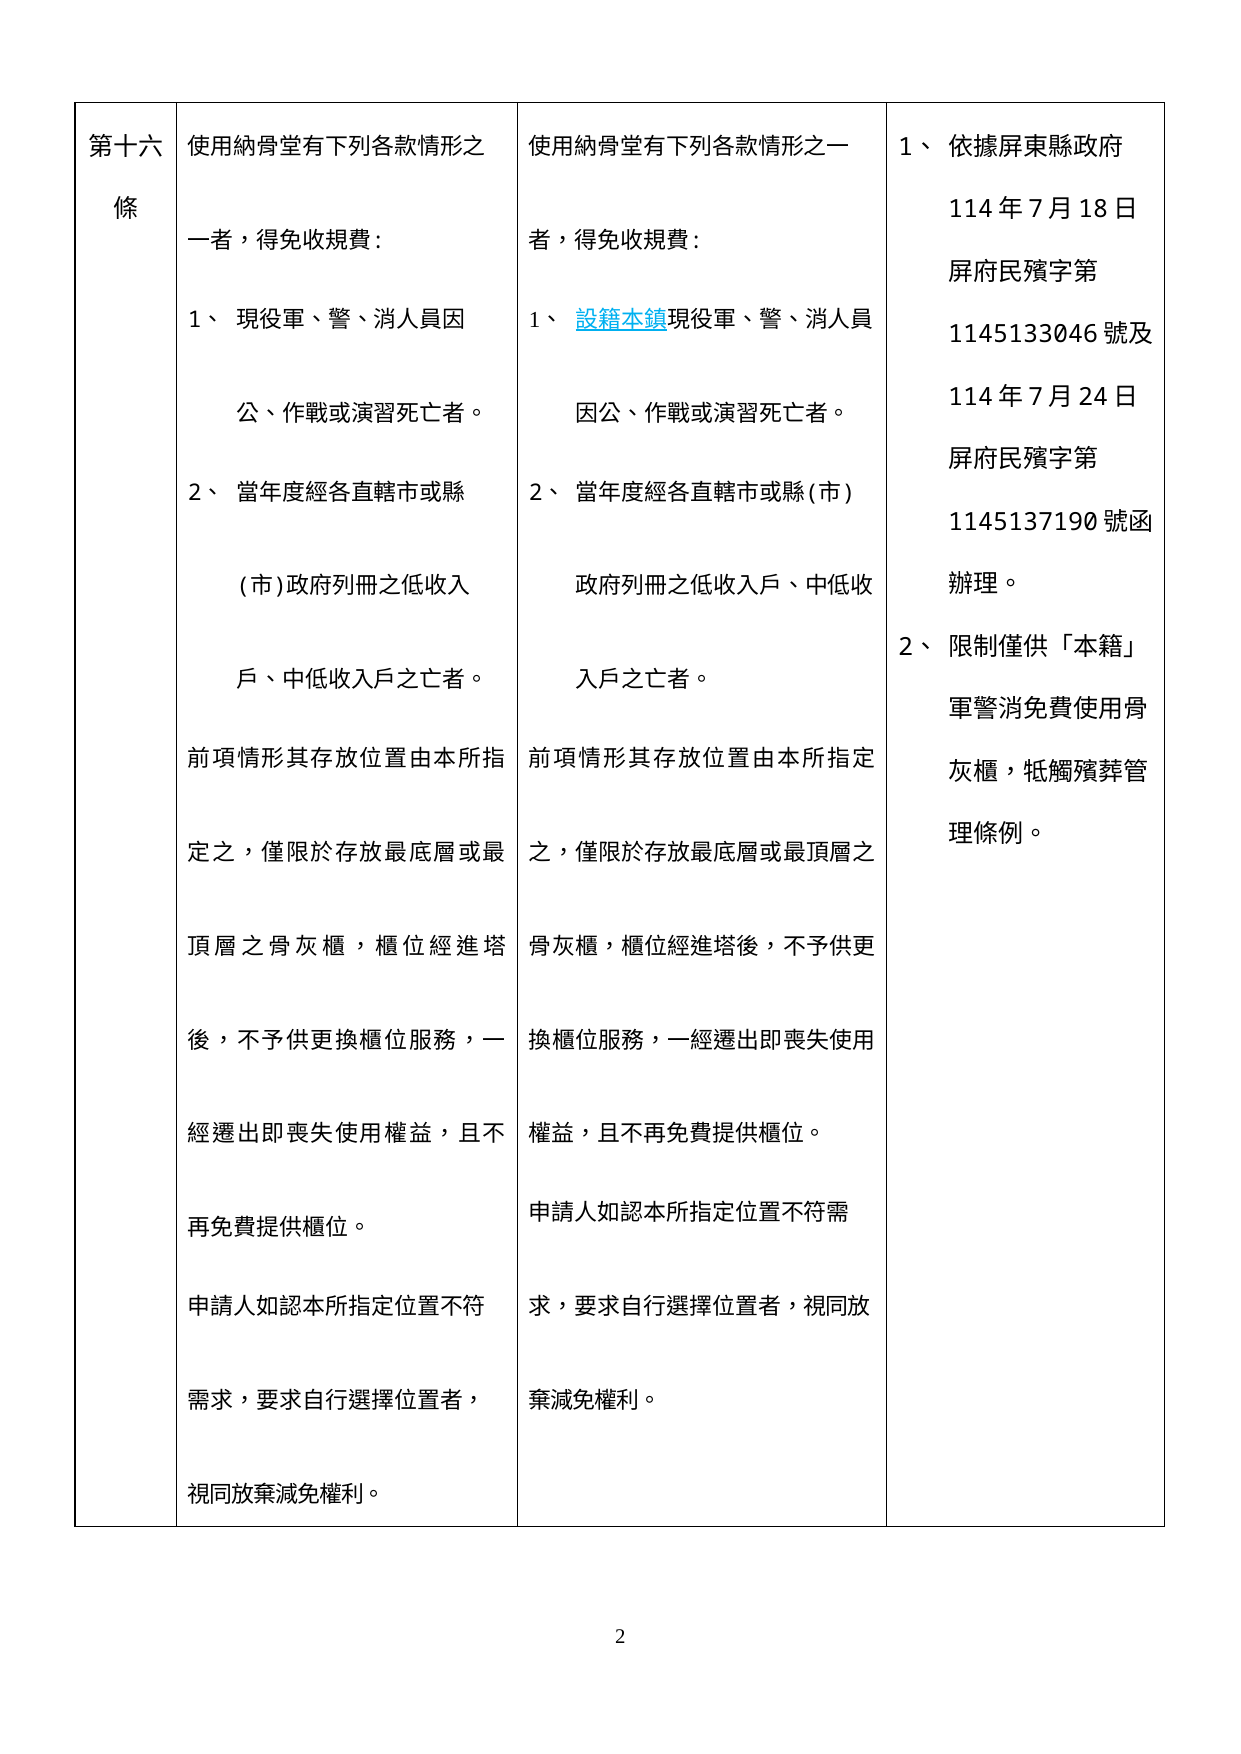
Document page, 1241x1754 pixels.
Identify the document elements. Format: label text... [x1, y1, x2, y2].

table_cell 第十六條 [76, 103, 176, 1526]
table_cell 依據屏東縣政府114年7月18日屏府民殯字第1145133046號及114年7月24日屏府民殯字第1145137190號函辦理。 限制僅供「本籍」軍警消免費使用骨灰櫃，牴觸殯葬管理條例。 [887, 103, 1164, 1526]
table_cell 使用納骨堂有下列各款情形之一者，得免收規費: 設籍本鎮現役軍、警、消人員因公、作戰或演習死亡者。 當年度經各直轄市或縣(市)政府列冊之低收入戶、中低收入戶之亡者。 前項情形其存放位置由本所指定之，僅限於存放最底層或最頂層之骨灰櫃，櫃位經進塔後，不予供更換櫃位服務，一經遷出即喪失使用權益，且不再免費提供櫃位。 申請人如認本所指定位置不符需求，要求自行選擇位置者，視同放棄減免權利。 [518, 103, 886, 1526]
table_cell 使用納骨堂有下列各款情形之一者，得免收規費: 現役軍、警、消人員因公、作戰或演習死亡者。 當年度經各直轄市或縣(市)政府列冊之低收入戶、中低收入戶之亡者。 前項情形其存放位置由本所指定之，僅限於存放最底層或最頂層之骨灰櫃，櫃位經進塔後，不予供更換櫃位服務，一經遷出即喪失使用權益，且不再免費提供櫃位。 申請人如認本所指定位置不符需求，要求自行選擇位置者，視同放棄減免權利。 [177, 103, 517, 1526]
